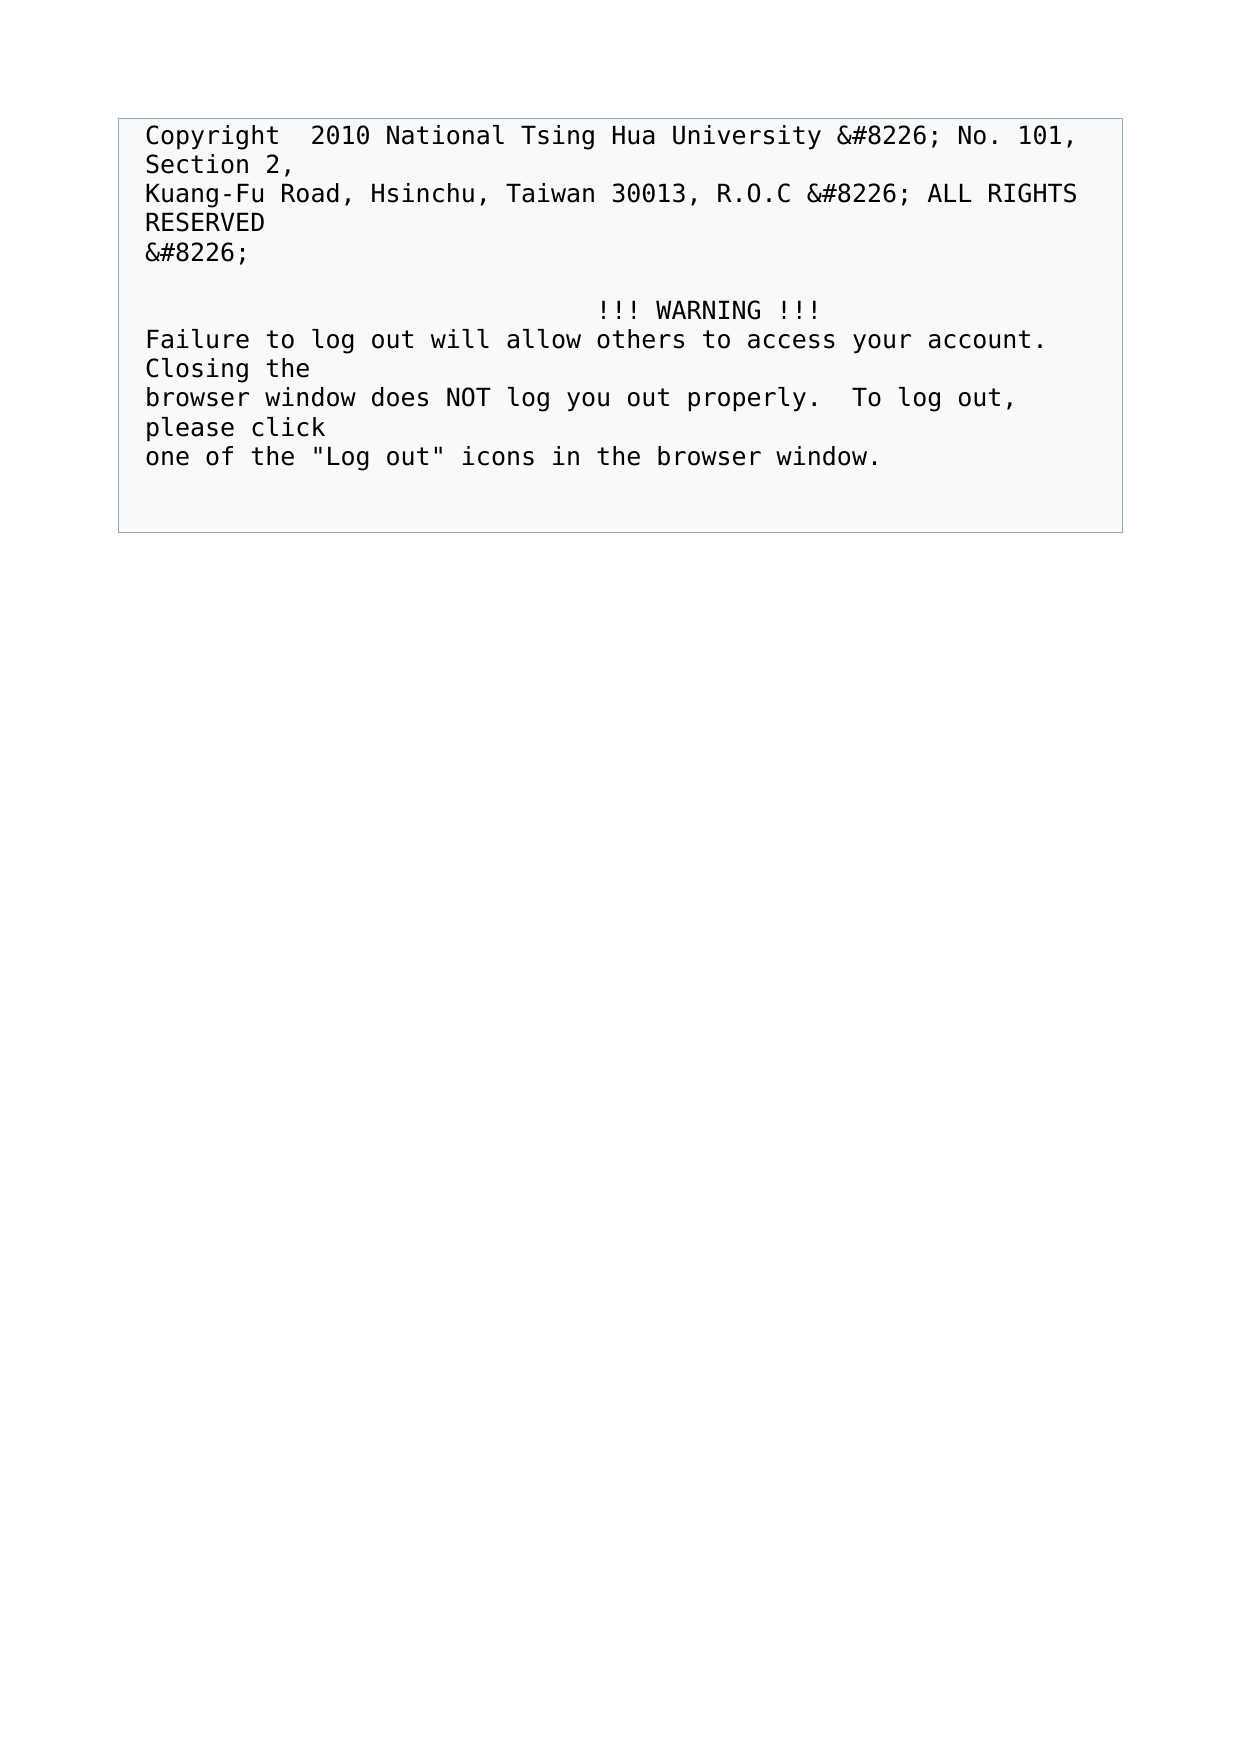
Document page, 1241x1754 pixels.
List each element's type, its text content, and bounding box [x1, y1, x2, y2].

list Copyright 2010 National Tsing Hua University &#8226; No. 101, Section 2, Kuang-Fu Road, Hsinchu, Taiwan 30013, R.O.C &#8226; ALL RIGHTS RESERVED &#8226; !!! WARNING !!! Failure to log out will allow others to access your account. Closing the browser window does NOT log you out properly. To log out, please click one of the "Log out" icons in the browser window. [119, 119, 1122, 532]
